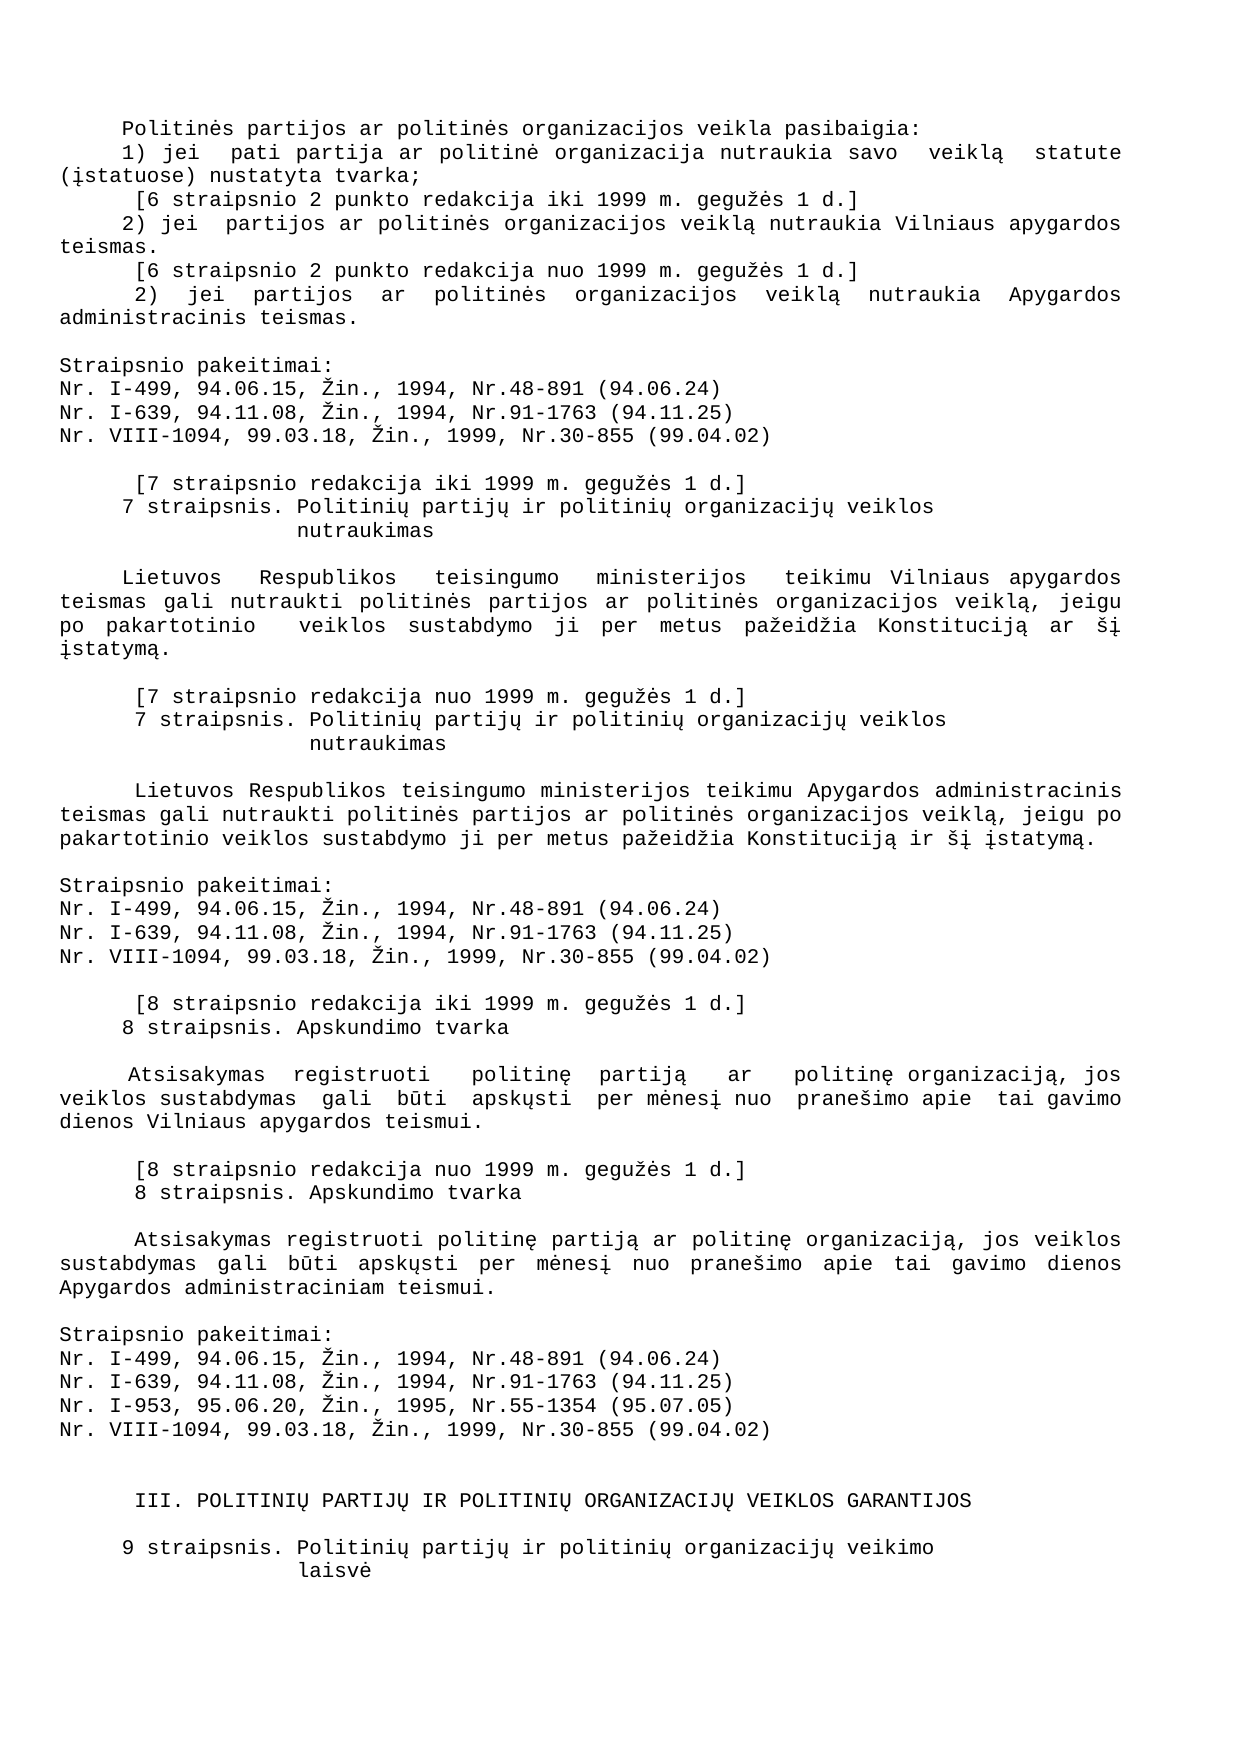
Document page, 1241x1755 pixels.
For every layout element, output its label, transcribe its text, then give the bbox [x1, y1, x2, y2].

text Straipsnio pakeitimai: [59, 1324, 1122, 1348]
text Nr. I-639, 94.11.08, Žin., 1994, Nr.91-1763 (94.11.25) [59, 922, 1122, 946]
text Nr. I-499, 94.06.15, Žin., 1994, Nr.48-891 (94.06.24) [59, 898, 1122, 922]
text [7 straipsnio redakcija iki 1999 m. gegužės 1 d.] [59, 473, 1122, 496]
text Nr. VIII-1094, 99.03.18, Žin., 1999, Nr.30-855 (99.04.02) [59, 426, 1122, 449]
text laisvė [59, 1561, 1122, 1584]
text 7 straipsnis. Politinių partijų ir politinių organizacijų veiklos [59, 709, 1122, 733]
text [8 straipsnio redakcija nuo 1999 m. gegužės 1 d.] [59, 1158, 1122, 1182]
text Straipsnio pakeitimai: [59, 354, 1122, 378]
text 2) jei partijos ar politinės organizacijos veiklą nutraukia Apygardos administracinis teismas. [59, 284, 1122, 331]
text 2) jei partijos ar politinės organizacijos veiklą nutraukia Vilniaus apygardos teismas. [59, 213, 1122, 260]
text nutraukimas [59, 520, 1122, 544]
text III. POLITINIŲ PARTIJŲ IR POLITINIŲ ORGANIZACIJŲ VEIKLOS GARANTIJOS [59, 1489, 1122, 1513]
text nutraukimas [59, 733, 1122, 757]
text 7 straipsnis. Politinių partijų ir politinių organizacijų veiklos [59, 496, 1122, 520]
text Lietuvos Respublikos teisingumo ministerijos teikimu Apygardos administracinis teismas gali nutraukti politinės partijos ar politinės organizacijos veiklą, jeigu po pakartotinio veiklos sustabdymo ji per metus pažeidžia Konstituciją ir šį įstatymą. [59, 780, 1122, 851]
text Lietuvos Respublikos teisingumo ministerijos teikimu Vilniaus apygardos teismas gali nutraukti politinės partijos ar politinės organizacijos veiklą, jeigu po pakartotinio veiklos sustabdymo ji per metus pažeidžia Konstituciją ar šį įstatymą. [59, 567, 1122, 662]
text Atsisakymas registruoti politinę partiją ar politinę organizaciją, jos veiklos sustabdymas gali būti apskųsti per mėnesį nuo pranešimo apie tai gavimo dienos Vilniaus apygardos teismui. [59, 1064, 1122, 1135]
text Nr. VIII-1094, 99.03.18, Žin., 1999, Nr.30-855 (99.04.02) [59, 946, 1122, 969]
text Nr. I-499, 94.06.15, Žin., 1994, Nr.48-891 (94.06.24) [59, 1348, 1122, 1371]
text Straipsnio pakeitimai: [59, 875, 1122, 898]
text Nr. VIII-1094, 99.03.18, Žin., 1999, Nr.30-855 (99.04.02) [59, 1419, 1122, 1442]
text Nr. I-639, 94.11.08, Žin., 1994, Nr.91-1763 (94.11.25) [59, 402, 1122, 426]
text Nr. I-953, 95.06.20, Žin., 1995, Nr.55-1354 (95.07.05) [59, 1395, 1122, 1419]
text [8 straipsnio redakcija iki 1999 m. gegužės 1 d.] [59, 993, 1122, 1017]
text Nr. I-639, 94.11.08, Žin., 1994, Nr.91-1763 (94.11.25) [59, 1371, 1122, 1395]
text [7 straipsnio redakcija nuo 1999 m. gegužės 1 d.] [59, 686, 1122, 709]
text 9 straipsnis. Politinių partijų ir politinių organizacijų veikimo [59, 1537, 1122, 1561]
text Atsisakymas registruoti politinę partiją ar politinę organizaciją, jos veiklos sustabdymas gali būti apskųsti per mėnesį nuo pranešimo apie tai gavimo dienos Apygardos administraciniam teismui. [59, 1229, 1122, 1300]
text 8 straipsnis. Apskundimo tvarka [59, 1182, 1122, 1206]
text 1) jei pati partija ar politinė organizacija nutraukia savo veiklą statute (įstatuose) nustatyta tvarka; [59, 142, 1122, 189]
text [6 straipsnio 2 punkto redakcija nuo 1999 m. gegužės 1 d.] [59, 260, 1122, 284]
text [6 straipsnio 2 punkto redakcija iki 1999 m. gegužės 1 d.] [59, 189, 1122, 213]
text Nr. I-499, 94.06.15, Žin., 1994, Nr.48-891 (94.06.24) [59, 378, 1122, 402]
text Politinės partijos ar politinės organizacijos veikla pasibaigia: [59, 118, 1122, 142]
text 8 straipsnis. Apskundimo tvarka [59, 1017, 1122, 1040]
